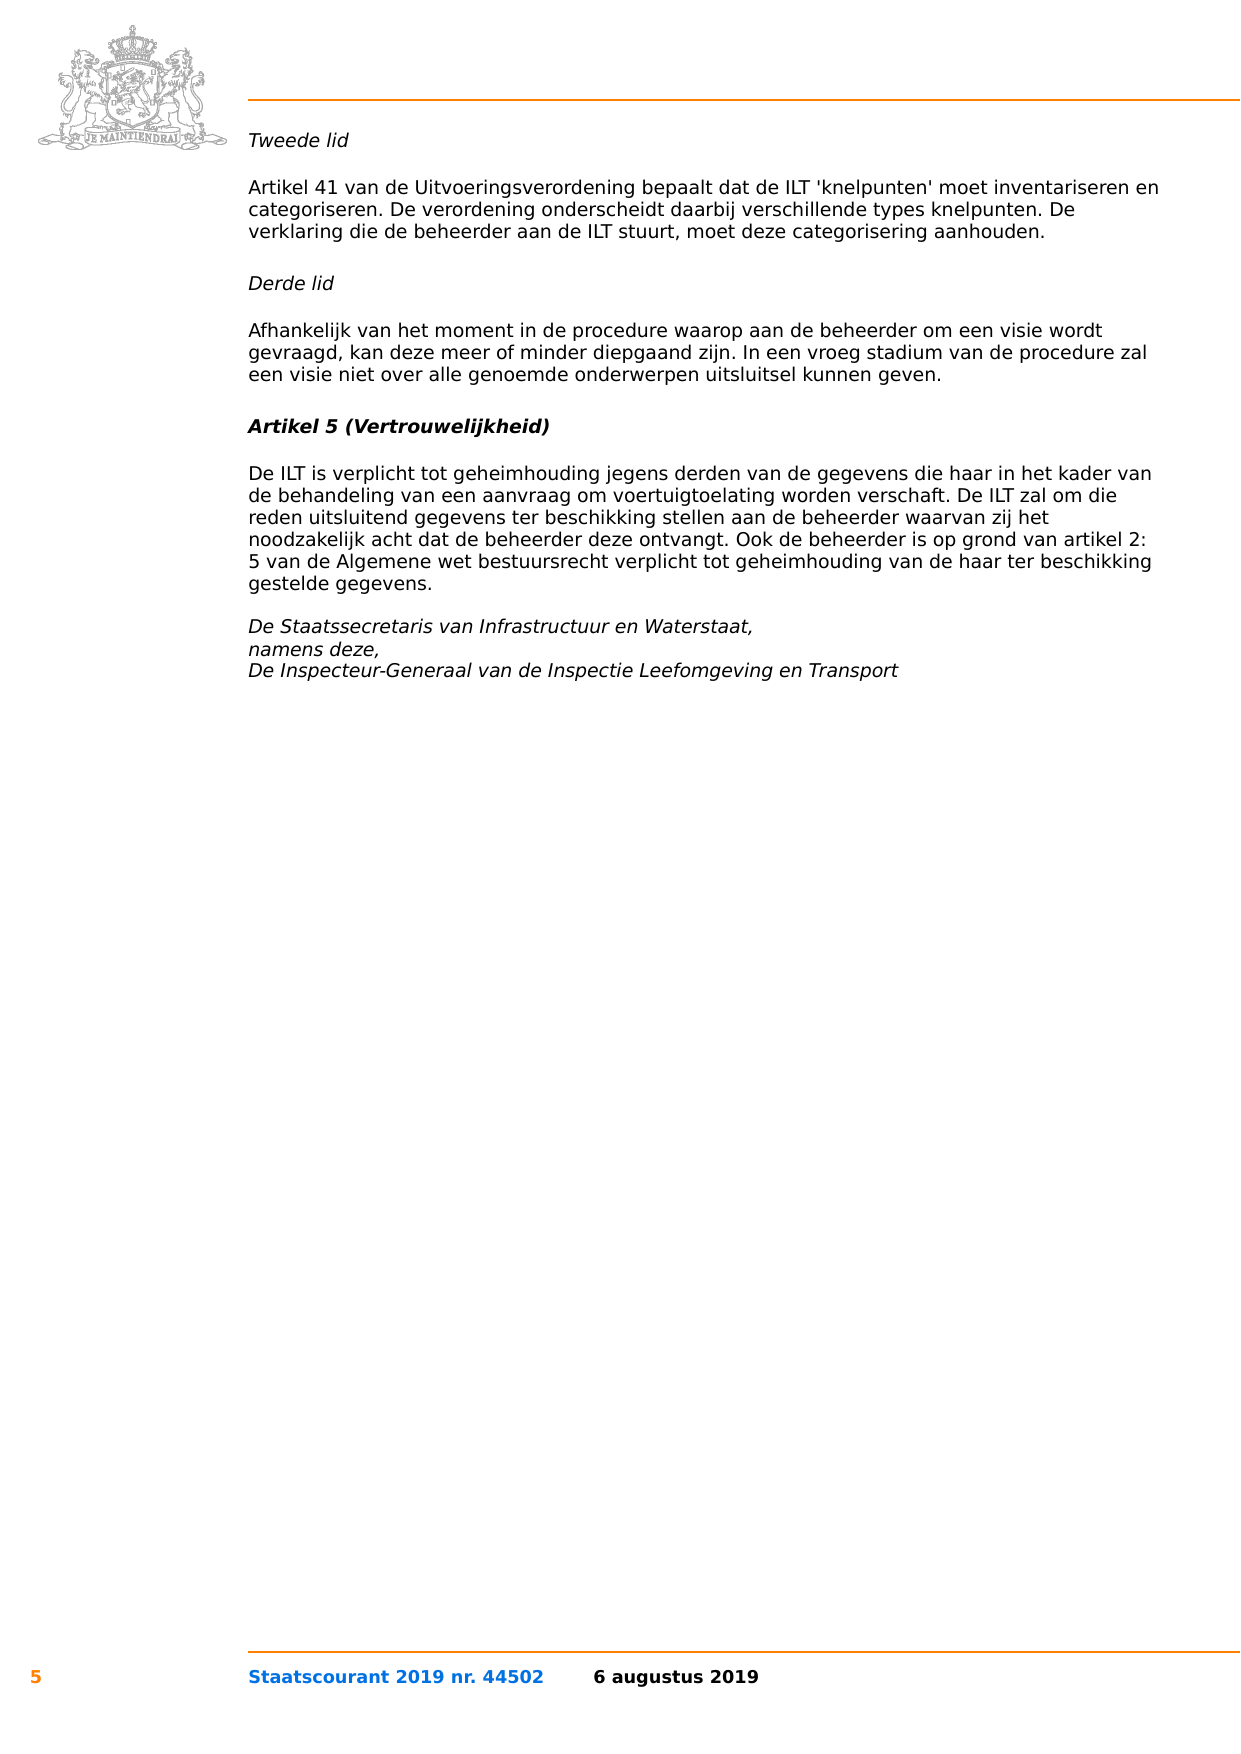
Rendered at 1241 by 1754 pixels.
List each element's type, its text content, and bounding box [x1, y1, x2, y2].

subtitle Tweede lid [248, 130, 1163, 152]
picture [38, 25, 227, 150]
text Artikel 41 van de Uitvoeringsverordening bepaalt dat de ILT 'knelpunten' moet inventariseren en categoriseren. De verordening onderscheidt daarbij verschillende types knelpunten. De verklaring die de beheerder aan de ILT stuurt, moet deze categorisering aanhouden. [248, 177, 1163, 243]
text De Staatssecretaris van Infrastructuur en Waterstaat, namens deze, De Inspecteur-Generaal van de Inspectie Leefomgeving en Transport [248, 616, 1163, 682]
subtitle Artikel 5 (Vertrouwelijkheid) [248, 416, 1163, 438]
subtitle Derde lid [248, 273, 1163, 295]
text Afhankelijk van het moment in de procedure waarop aan de beheerder om een visie wordt gevraagd, kan deze meer of minder diepgaand zijn. In een vroeg stadium van de procedure zal een visie niet over alle genoemde onderwerpen uitsluitsel kunnen geven. [248, 320, 1163, 386]
text De ILT is verplicht tot geheimhouding jegens derden van de gegevens die haar in het kader van de behandeling van een aanvraag om voertuigtoelating worden verschaft. De ILT zal om die reden uitsluitend gegevens ter beschikking stellen aan de beheerder waarvan zij het noodzakelijk acht dat de beheerder deze ontvangt. Ook de beheerder is op grond van artikel 2: 5 van de Algemene wet bestuursrecht verplicht tot geheimhouding van de haar ter beschikking gestelde gegevens. [248, 463, 1163, 594]
